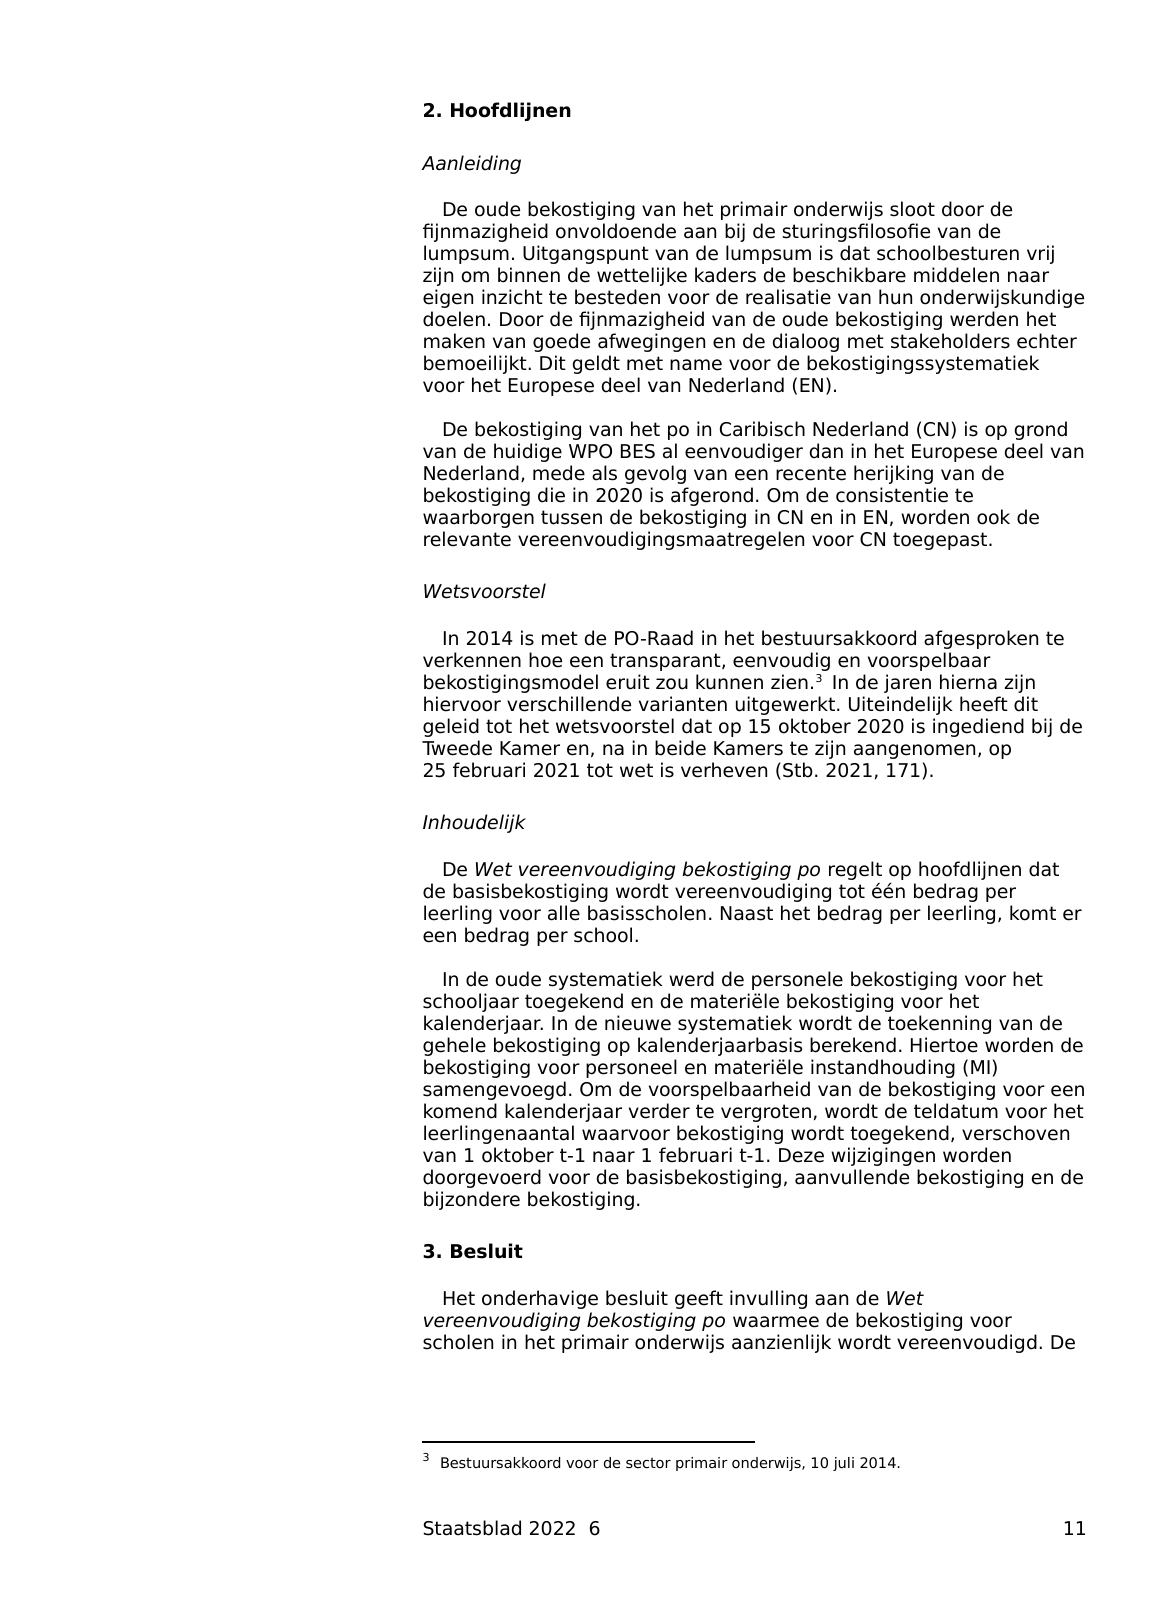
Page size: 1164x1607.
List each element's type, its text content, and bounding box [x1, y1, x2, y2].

text Het onderhavige besluit geeft invulling aan de Wet vereenvoudiging bekostiging po waarmee de bekostiging voor scholen in het primair onderwijs aanzienlijk wordt vereenvoudigd. De [422, 1288, 1087, 1354]
subtitle Inhoudelijk [422, 812, 1087, 834]
text De oude bekostiging van het primair onderwijs sloot door de fijnmazigheid onvoldoende aan bij de sturingsfilosofie van de lumpsum. Uitgangspunt van de lumpsum is dat schoolbesturen vrij zijn om binnen de wettelijke kaders de beschikbare middelen naar eigen inzicht te besteden voor de realisatie van hun onderwijskundige doelen. Door de fijnmazigheid van de oude bekostiging werden het maken van goede afwegingen en de dialoog met stakeholders echter bemoeilijkt. Dit geldt met name voor de bekostigingssystematiek voor het Europese deel van Nederland (EN). [422, 199, 1087, 397]
text In de oude systematiek werd de personele bekostiging voor het schooljaar toegekend en de materiële bekostiging voor het kalenderjaar. In de nieuwe systematiek wordt de toekenning van de gehele bekostiging op kalenderjaarbasis berekend. Hiertoe worden de bekostiging voor personeel en materiële instandhouding (MI) samengevoegd. Om de voorspelbaarheid van de bekostiging voor een komend kalenderjaar verder te vergroten, wordt de teldatum voor het leerlingenaantal waarvoor bekostiging wordt toegekend, verschoven van 1 oktober t-1 naar 1 februari t-1. Deze wijzigingen worden doorgevoerd voor de basisbekostiging, aanvullende bekostiging en de bijzondere bekostiging. [422, 969, 1087, 1211]
text De bekostiging van het po in Caribisch Nederland (CN) is op grond van de huidige WPO BES al eenvoudiger dan in het Europese deel van Nederland, mede als gevolg van een recente herijking van de bekostiging die in 2020 is afgerond. Om de consistentie te waarborgen tussen de bekostiging in CN en in EN, worden ook de relevante vereenvoudigingsmaatregelen voor CN toegepast. [422, 419, 1087, 551]
subtitle Wetsvoorstel [422, 581, 1087, 603]
text De Wet vereenvoudiging bekostiging po regelt op hoofdlijnen dat de basisbekostiging wordt vereenvoudiging tot één bedrag per leerling voor alle basisscholen. Naast het bedrag per leerling, komt er een bedrag per school. [422, 859, 1087, 947]
text In 2014 is met de PO-Raad in het bestuursakkoord afgesproken te verkennen hoe een transparant, eenvoudig en voorspelbaar bekostigingsmodel eruit zou kunnen zien. In de jaren hierna zijn hiervoor verschillende varianten uitgewerkt. Uiteindelijk heeft dit geleid tot het wetsvoorstel dat op 15 oktober 2020 is ingediend bij de Tweede Kamer en, na in beide Kamers te zijn aangenomen, op 25 februari 2021 tot wet is verheven (Stb. 2021, 171). [422, 628, 1087, 782]
subtitle 3. Besluit [422, 1241, 1087, 1263]
subtitle Aanleiding [422, 152, 1087, 174]
text Bestuursakkoord voor de sector primair onderwijs, 10 juli 2014. [422, 1451, 1087, 1473]
subtitle 2. Hoofdlijnen [422, 100, 1087, 122]
